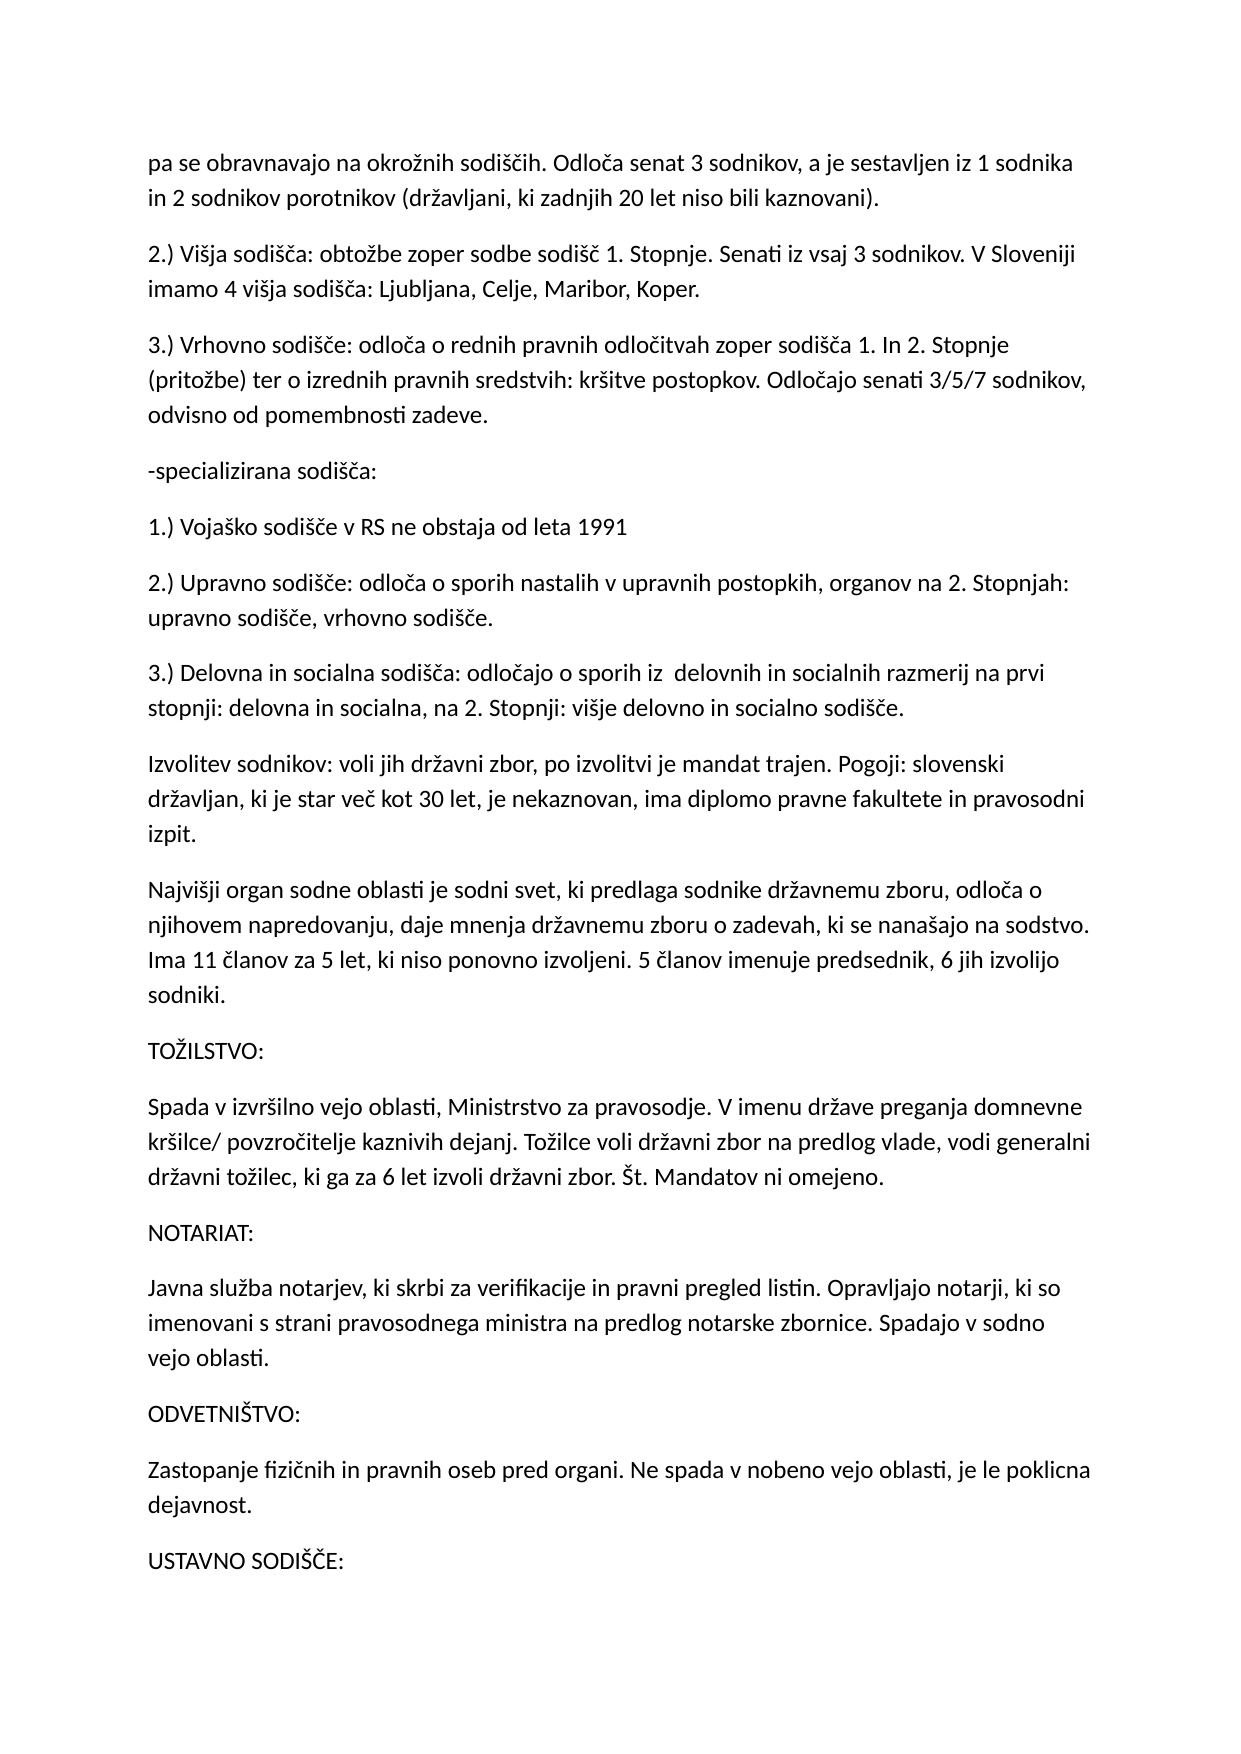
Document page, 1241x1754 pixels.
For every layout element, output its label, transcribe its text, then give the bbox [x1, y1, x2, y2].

text NOTARIAT: [148, 1217, 1093, 1247]
text ODVETNIŠTVO: [148, 1398, 1093, 1429]
text TOŽILSTVO: [148, 1035, 1093, 1066]
text Najvišji organ sodne oblasti je sodni svet, ki predlaga sodnike državnemu zboru, odloča o njihovem napredovanju, daje mnenja državnemu zboru o zadevah, ki se nanašajo na sodstvo. Ima 11 članov za 5 let, ki niso ponovno izvoljeni. 5 članov imenuje predsednik, 6 jih izvolijo sodniki. [148, 874, 1093, 1010]
text 2.) Višja sodišča: obtožbe zoper sodbe sodišč 1. Stopnje. Senati iz vsaj 3 sodnikov. V Sloveniji imamo 4 višja sodišča: Ljubljana, Celje, Maribor, Koper. [148, 238, 1093, 304]
text 3.) Delovna in socialna sodišča: odločajo o sporih iz delovnih in socialnih razmerij na prvi stopnji: delovna in socialna, na 2. Stopnji: višje delovno in socialno sodišče. [148, 658, 1093, 723]
text Zastopanje fizičnih in pravnih oseb pred organi. Ne spada v nobeno vejo oblasti, je le poklicna dejavnost. [148, 1454, 1093, 1520]
text 2.) Upravno sodišče: odloča o sporih nastalih v upravnih postopkih, organov na 2. Stopnjah: upravno sodišče, vrhovno sodišče. [148, 567, 1093, 632]
text pa se obravnavajo na okrožnih sodiščih. Odloča senat 3 sodnikov, a je sestavljen iz 1 sodnika in 2 sodnikov porotnikov (državljani, ki zadnjih 20 let niso bili kaznovani). [148, 148, 1093, 213]
text Izvolitev sodnikov: voli jih državni zbor, po izvolitvi je mandat trajen. Pogoji: slovenski državljan, ki je star več kot 30 let, je nekaznovan, ima diplomo pravne fakultete in pravosodni izpit. [148, 748, 1093, 849]
text 1.) Vojaško sodišče v RS ne obstaja od leta 1991 [148, 511, 1093, 541]
text 3.) Vrhovno sodišče: odloča o rednih pravnih odločitvah zoper sodišča 1. In 2. Stopnje (pritožbe) ter o izrednih pravnih sredstvih: kršitve postopkov. Odločajo senati 3/5/7 sodnikov, odvisno od pomembnosti zadeve. [148, 329, 1093, 430]
text Spada v izvršilno vejo oblasti, Ministrstvo za pravosodje. V imenu države preganja domnevne kršilce/ povzročitelje kaznivih dejanj. Tožilce voli državni zbor na predlog vlade, vodi generalni državni tožilec, ki ga za 6 let izvoli državni zbor. Št. Mandatov ni omejeno. [148, 1091, 1093, 1191]
text USTAVNO SODIŠČE: [148, 1545, 1093, 1576]
text -specializirana sodišča: [148, 455, 1093, 486]
text Javna služba notarjev, ki skrbi za verifikacije in pravni pregled listin. Opravljajo notarji, ki so imenovani s strani pravosodnega ministra na predlog notarske zbornice. Spadajo v sodno vejo oblasti. [148, 1273, 1093, 1373]
